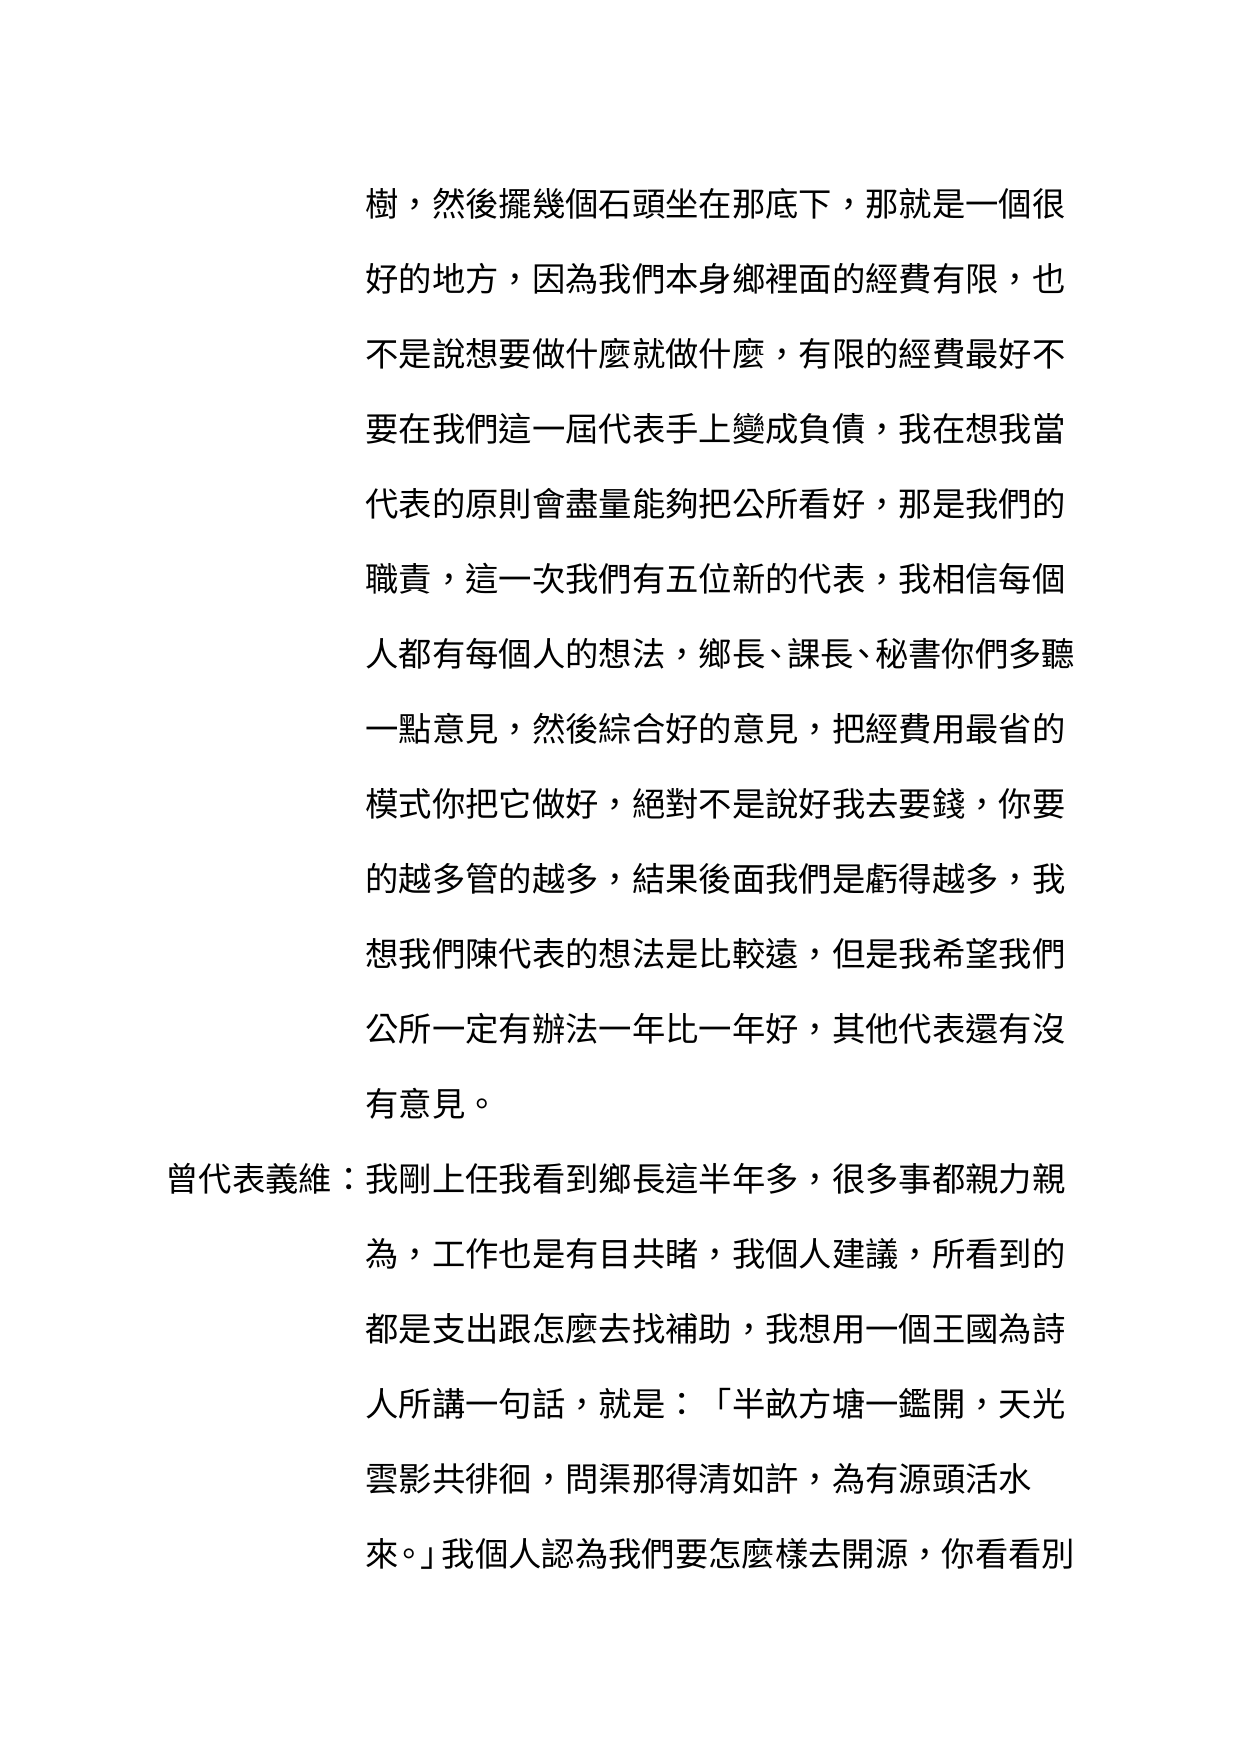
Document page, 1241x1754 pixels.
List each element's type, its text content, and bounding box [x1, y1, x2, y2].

text 曾代表義維：我剛上任我看到鄉長這半年多，很多事都親力親為，工作也是有目共睹，我個人建議，所看到的都是支出跟怎麼去找補助，我想用一個王國為詩人所講一句話，就是：「半畝方塘一鑑開，天光雲影共徘徊，問渠那得清如許，為有源頭活水來。」我個人認為我們要怎麼樣去開源，你看看別的鄉村包括所有的縣市都會真的做到「老吾老以及人之老，幼吾幼以及人之幼。」所以我覺得很多的時候，為什麼我們銅鑼鄉看不到生氣，就剛才陳代表所講的我們為什麼不要去好好地利用，我們所發出去的一些建設、怎麼樣來增加財源，包括劉主席講一句話深深打動我，他說三義吃一碗麵80塊，他們會覺得很便宜，每一天川流不息，請問銅鑼有嗎？所有吃的包括他們的麵店都要開發票，所有的都有開發票，為什麼我們這邊麵店、餐廳誰開過發票？使用者付費這個是全世界必須做的，就像菲律賓你吃飯還要小費，像美國的沒有小費是不行的，他的小費要給多少10%、20%，因為使用者付費這本來就是應該的，所以我個人建議鄉長怎麼樣去開源，真的我們銅鑼人口一直少，少到現在每天都一直流失，怎麼樣我們把人聚集下來，一定要給人看到希望，剛才陳代表講的西湖溪的景觀橋，以及很多我們的景點，我們可以跟鄉民來徵收土地合作開發，只要有人潮就有錢潮，這是我個人的看法，我希望我們各課室也一樣，我們要怎麼樣讓我們銅鑼鄉真正的把活水引進來。 [165, 1139, 1075, 1589]
text 樹，然後擺幾個石頭坐在那底下，那就是一個很好的地方，因為我們本身鄉裡面的經費有限，也不是說想要做什麼就做什麼，有限的經費最好不要在我們這一屆代表手上變成負債，我在想我當代表的原則會盡量能夠把公所看好，那是我們的職責，這一次我們有五位新的代表，我相信每個人都有每個人的想法，鄉長、課長、秘書你們多聽一點意見，然後綜合好的意見，把經費用最省的模式你把它做好，絕對不是說好我去要錢，你要的越多管的越多，結果後面我們是虧得越多，我想我們陳代表的想法是比較遠，但是我希望我們公所一定有辦法一年比一年好，其他代表還有沒有意見。 [165, 164, 1075, 1139]
